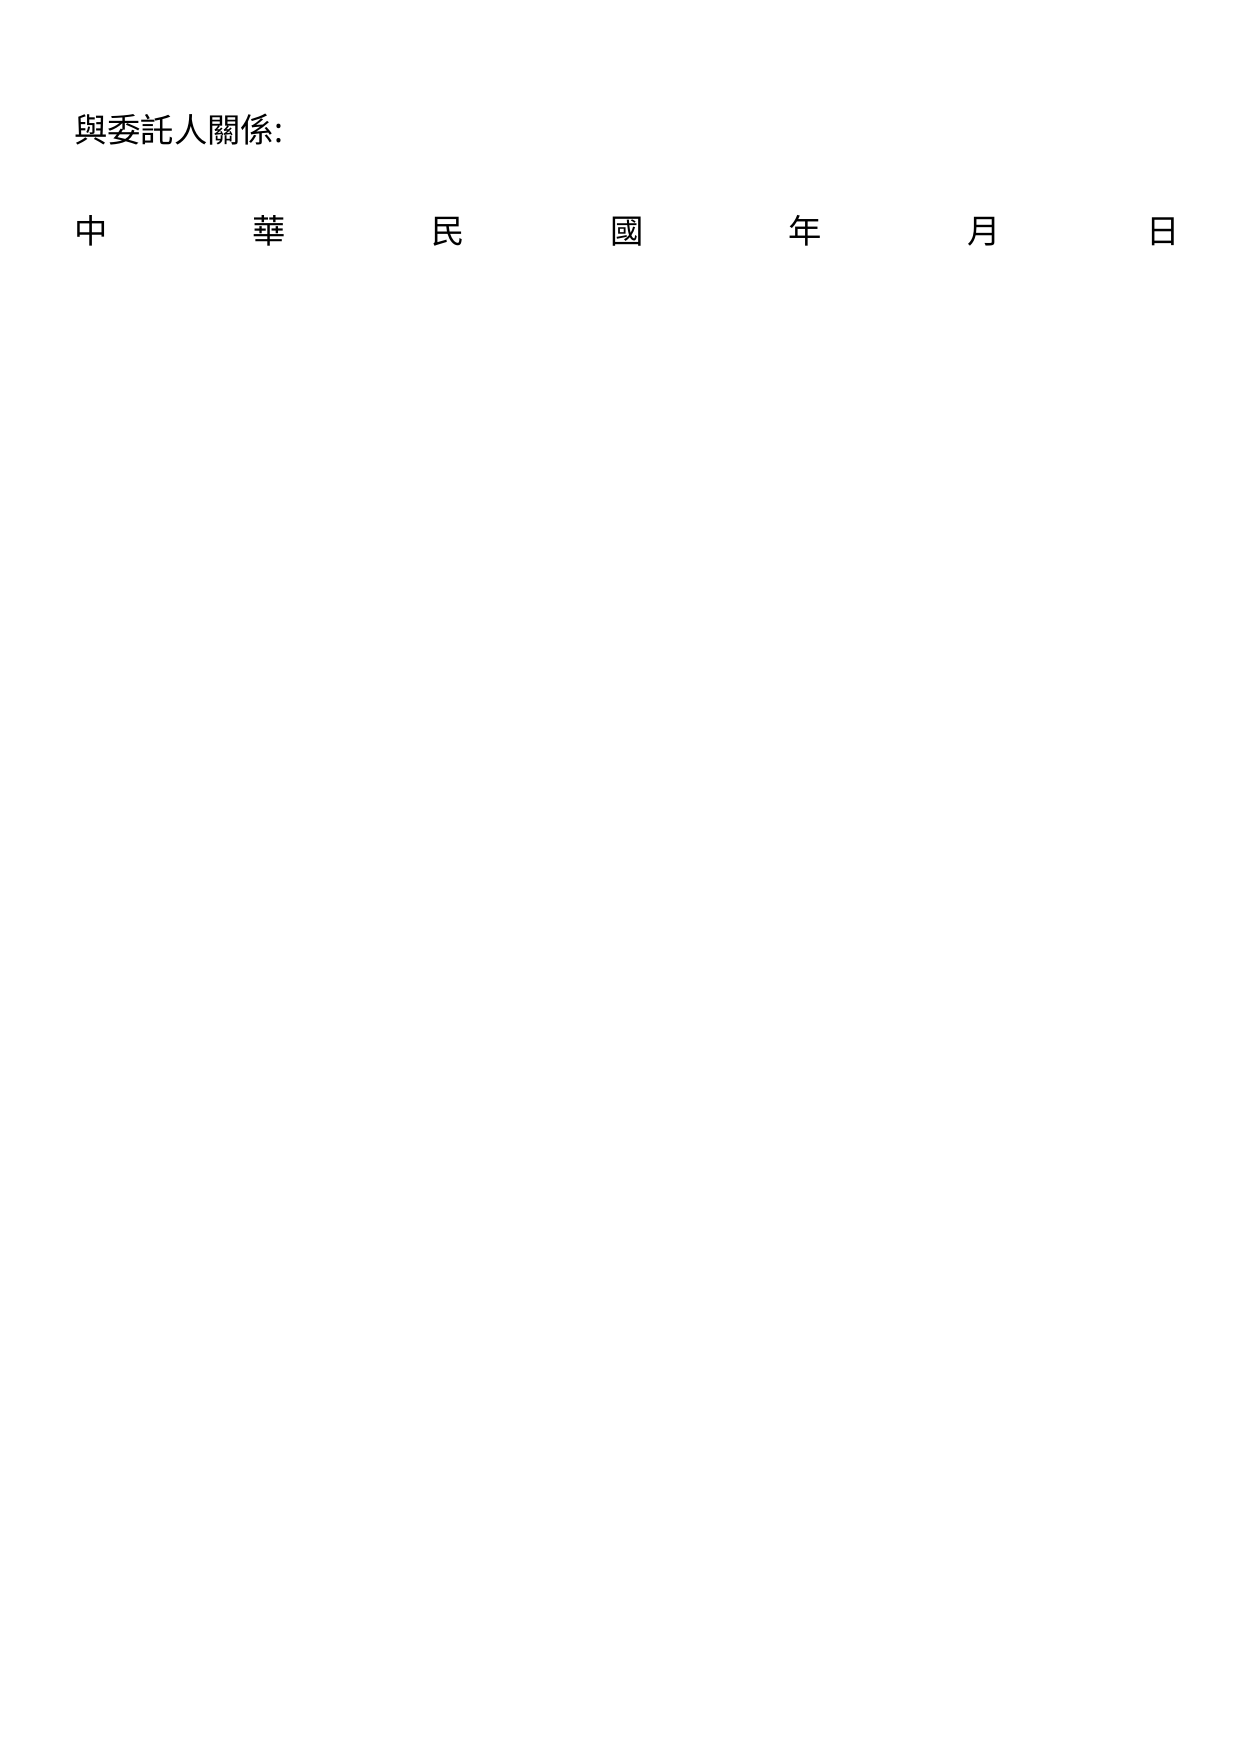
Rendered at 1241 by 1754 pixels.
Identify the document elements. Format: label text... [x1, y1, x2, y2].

text 與委託人關係: [74, 94, 1181, 162]
text 中 華 民 國 年 月 日 [74, 196, 1181, 263]
